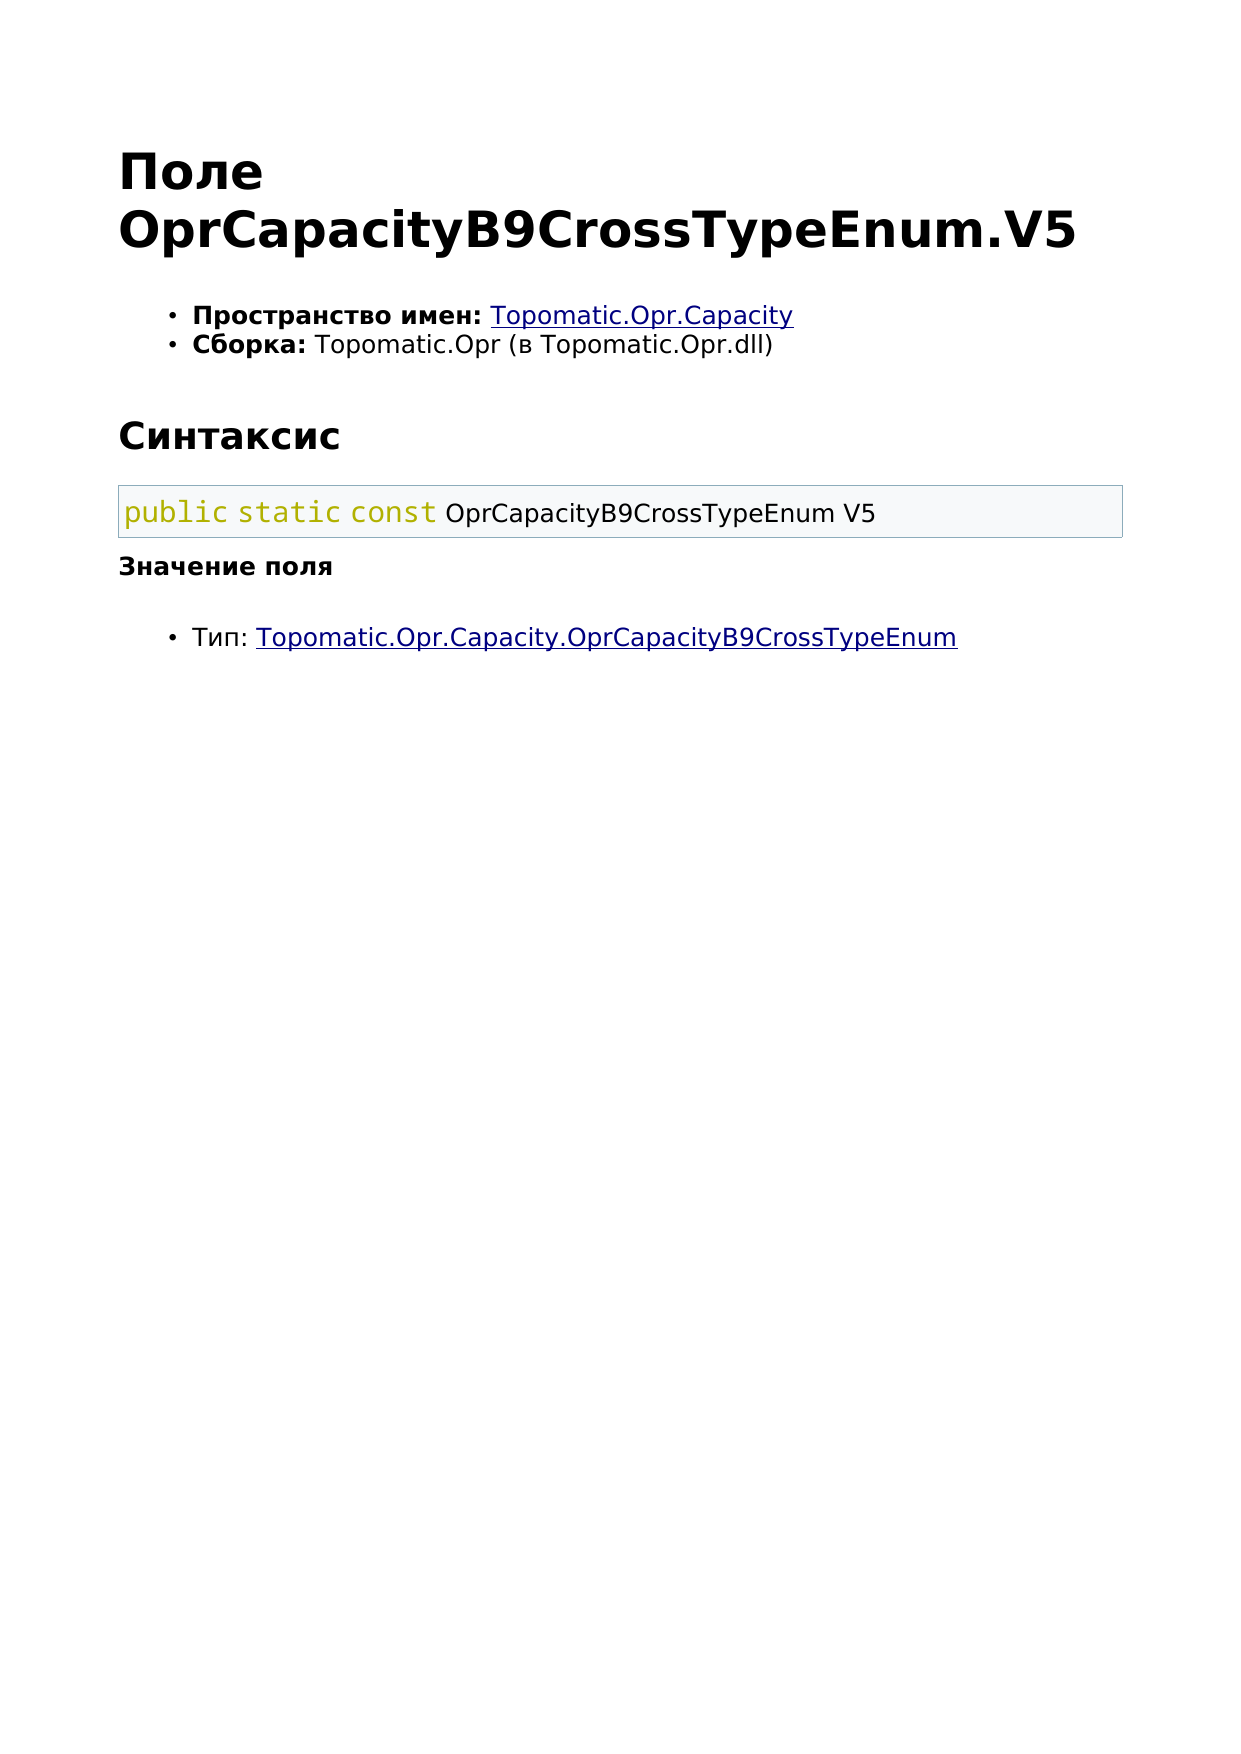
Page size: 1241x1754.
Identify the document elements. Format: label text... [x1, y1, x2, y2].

list Тип: Topomatic.Opr.Capacity.OprCapacityB9CrossTypeEnum [177, 623, 1122, 652]
list Сборка: Topomatic.Opr (в Topomatic.Opr.dll) [177, 331, 1122, 360]
text Значение поля [118, 552, 1122, 581]
list Пространство имен: Topomatic.Opr.Capacity [177, 302, 1122, 331]
subtitle Синтаксис [118, 414, 1122, 458]
subtitle Поле OprCapacityB9CrossTypeEnum.V5 [118, 143, 1122, 259]
table_header public static const OprCapacityB9CrossTypeEnum V5 [119, 486, 1122, 537]
